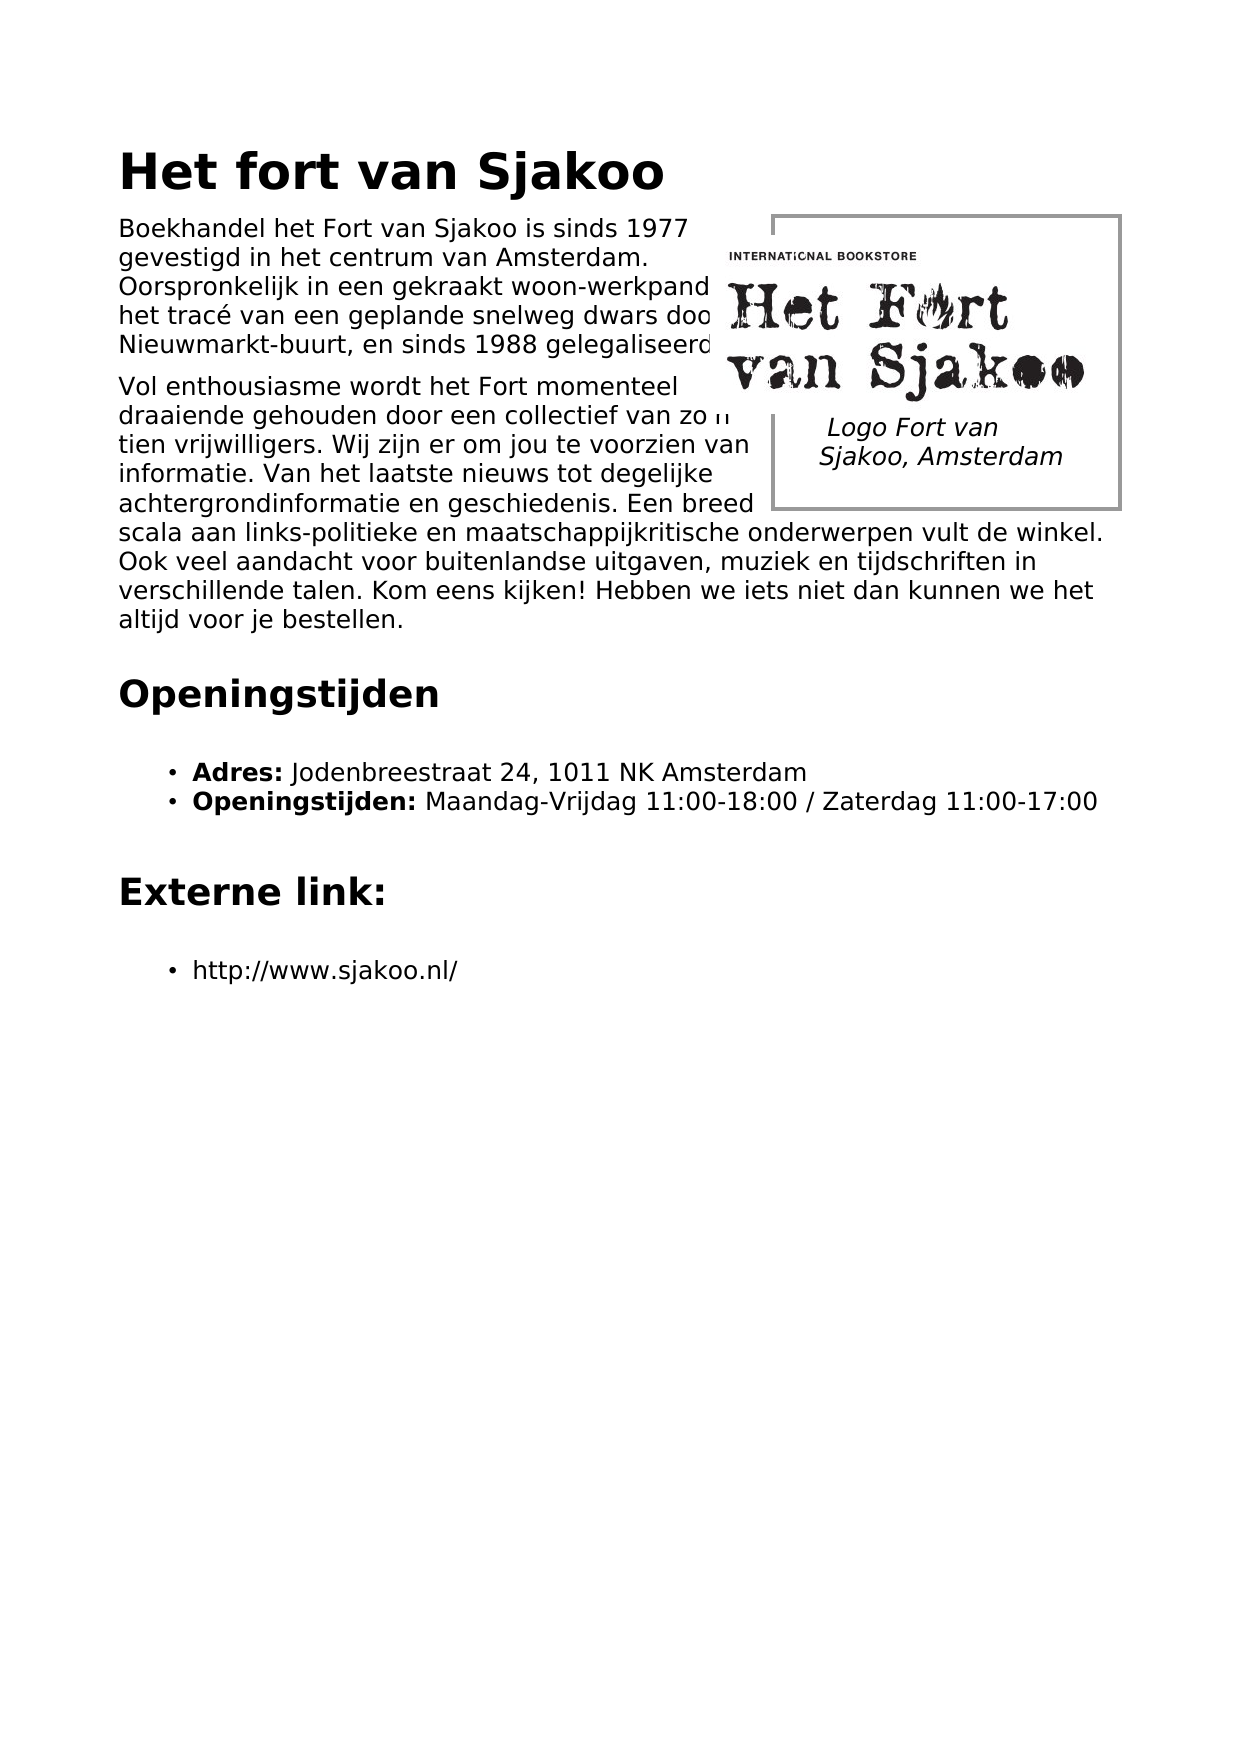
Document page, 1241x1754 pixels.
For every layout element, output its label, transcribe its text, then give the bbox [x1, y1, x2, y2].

subtitle Externe link: [118, 871, 1122, 914]
subtitle Openingstijden [118, 672, 1122, 716]
text Vol enthousiasme wordt het Fort momenteel draaiende gehouden door een collectief van zo'n tien vrijwilligers. Wij zijn er om jou te voorzien van informatie. Van het laatste nieuws tot degelijke achtergrondinformatie en geschiedenis. Een breed scala aan links-politieke en maatschappijkritische onderwerpen vult de winkel. Ook veel aandacht voor buitenlandse uitgaven, muziek en tijdschriften in verschillende talen. Kom eens kijken! Hebben we iets niet dan kunnen we het altijd voor je bestellen. [118, 372, 1122, 635]
list Openingstijden: Maandag-Vrijdag 11:00-18:00 / Zaterdag 11:00-17:00 [177, 787, 1122, 816]
list http://www.sjakoo.nl/ [177, 956, 1122, 985]
picture [709, 235, 1101, 414]
subtitle Het fort van Sjakoo [118, 143, 1122, 201]
table_header Logo Fort van Sjakoo, Amsterdam [784, 218, 1118, 507]
list Adres: Jodenbreestraat 24, 1011 NK Amsterdam [177, 758, 1122, 787]
text Boekhandel het Fort van Sjakoo is sinds 1977 gevestigd in het centrum van Amsterdam. Oorspronkelijk in een gekraakt woon-werkpand, op het tracé van een geplande snelweg dwars door de Nieuwmarkt-buurt, en sinds 1988 gelegaliseerd. [118, 214, 771, 360]
